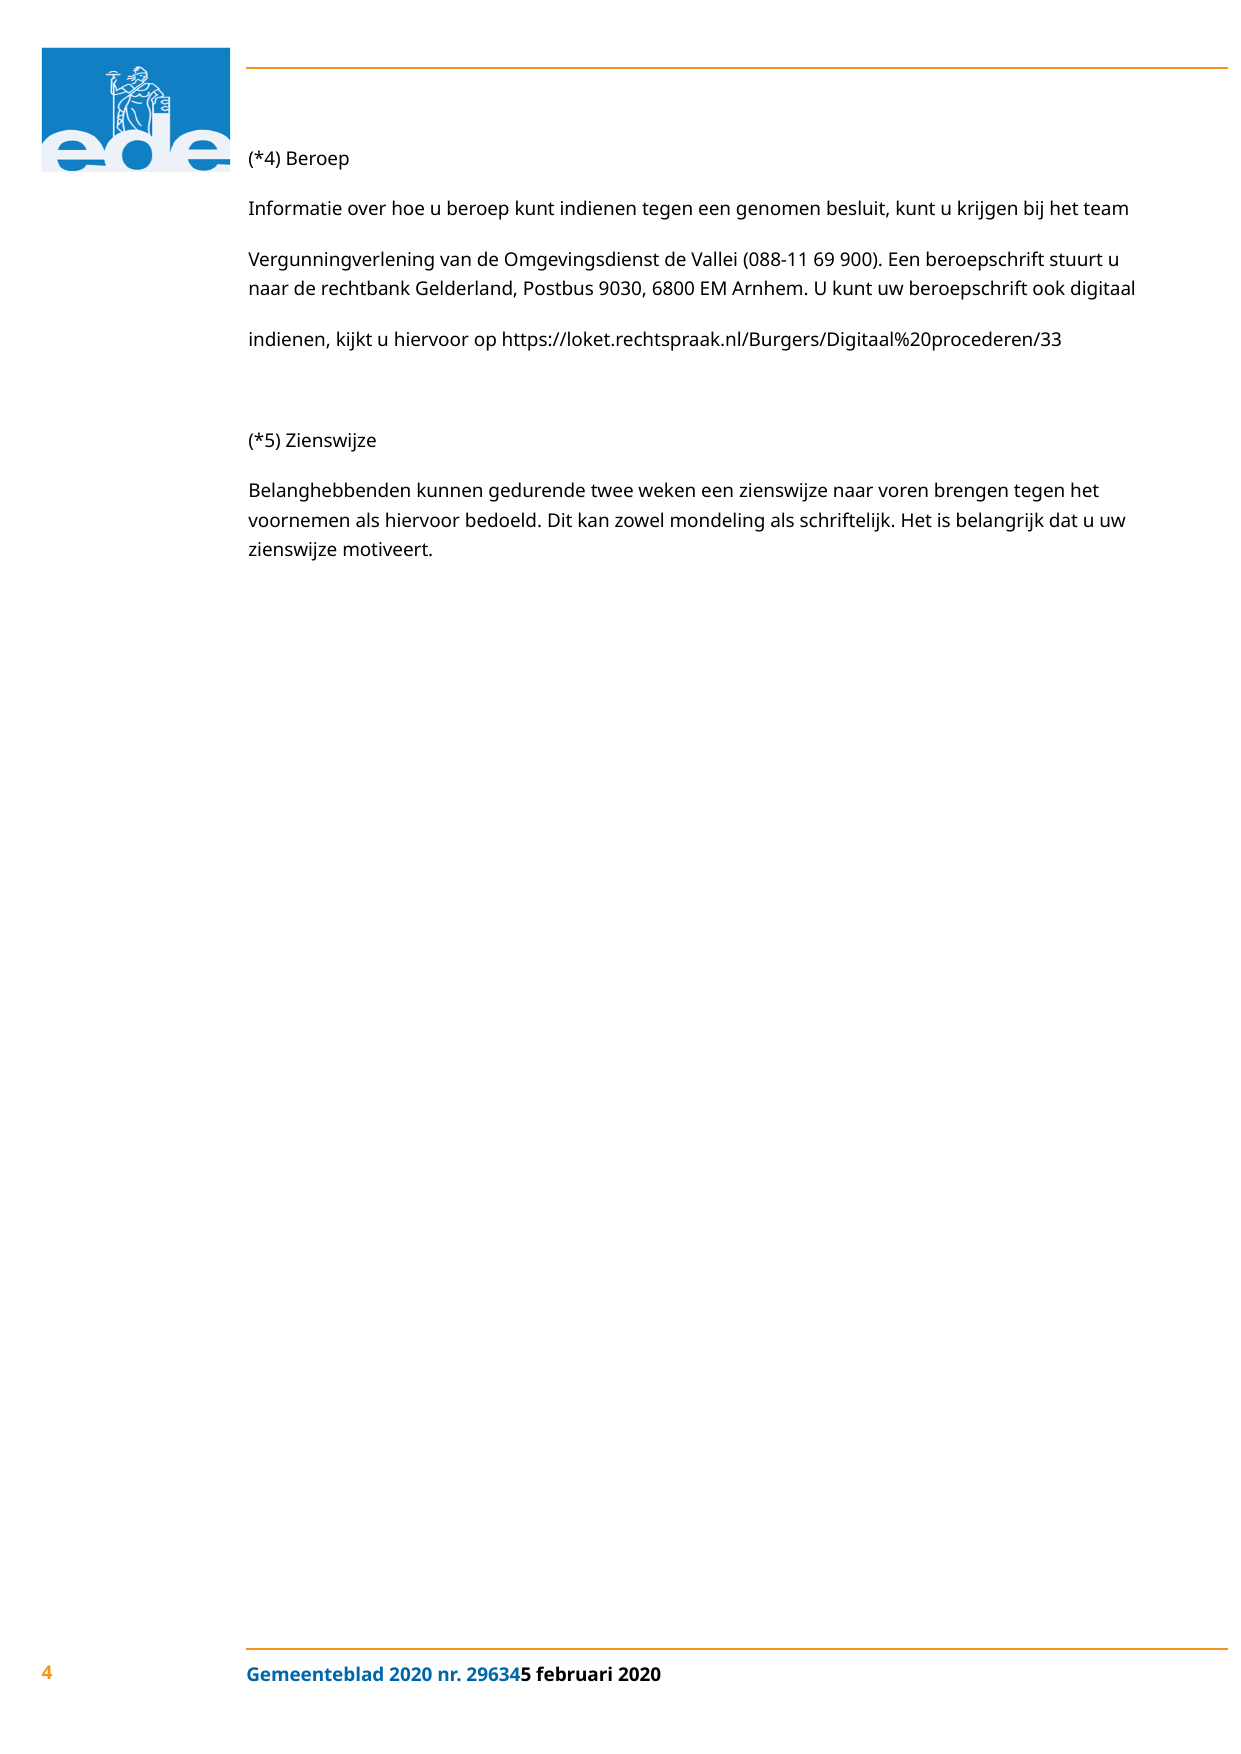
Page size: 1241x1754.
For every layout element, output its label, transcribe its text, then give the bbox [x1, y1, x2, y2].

text Belanghebbenden kunnen gedurende twee weken een zienswijze naar voren brengen tegen het voornemen als hiervoor bedoeld. Dit kan zowel mondeling als schriftelijk. Het is belangrijk dat u uw zienswijze motiveert. [248, 477, 1152, 562]
text Informatie over hoe u beroep kunt indienen tegen een genomen besluit, kunt u krijgen bij het team [248, 196, 1152, 221]
picture [41, 47, 231, 172]
text Vergunningverlening van de Omgevingsdienst de Vallei (088-11 69 900). Een beroepschrift stuurt u naar de rechtbank Gelderland, Postbus 9030, 6800 EM Arnhem. U kunt uw beroepschrift ook digitaal [248, 246, 1152, 301]
text indienen, kijkt u hiervoor op https://loket.rechtspraak.nl/Burgers/Digitaal%20procederen/33 [248, 326, 1152, 352]
text (*4) Beroep [248, 145, 1152, 171]
text (*5) Zienswijze [248, 427, 1152, 453]
